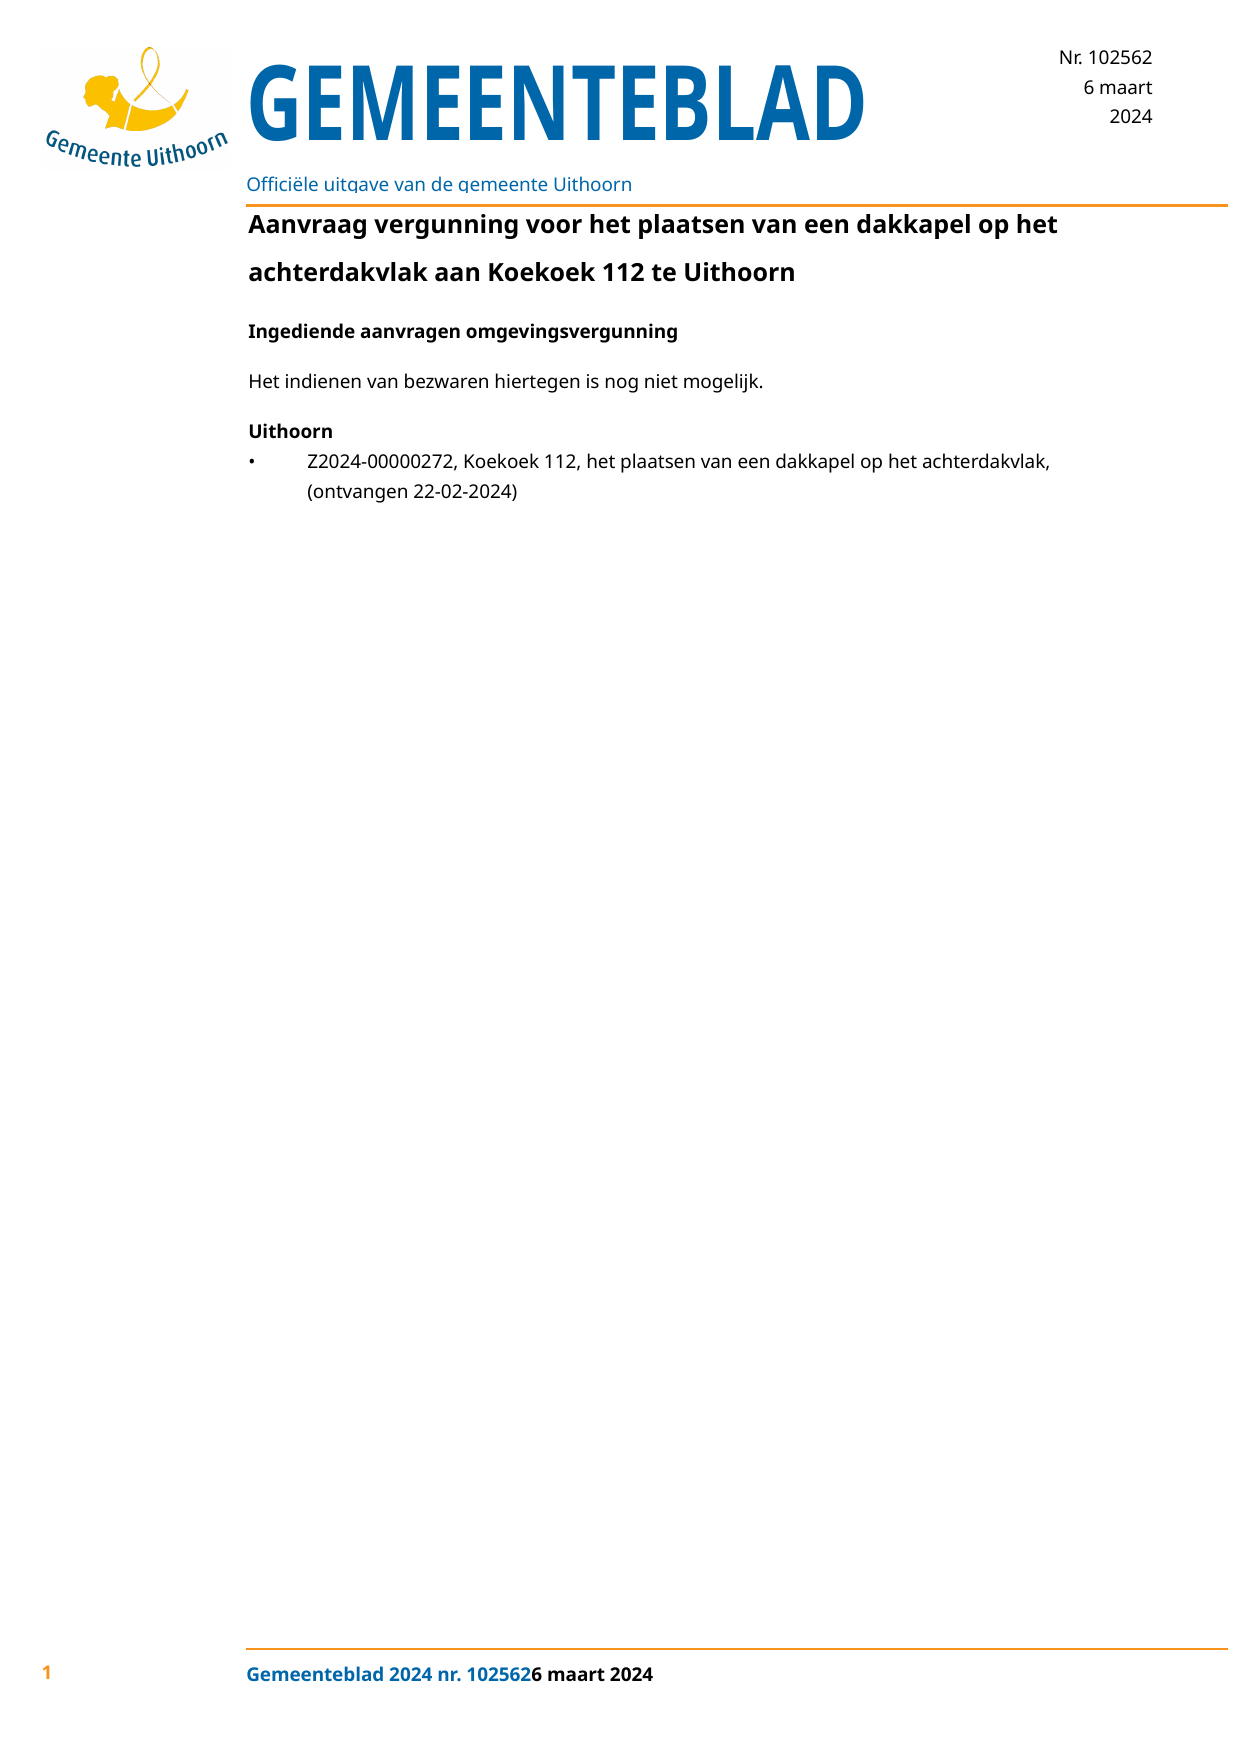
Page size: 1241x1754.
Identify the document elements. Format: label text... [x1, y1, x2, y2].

text Ingediende aanvragen omgevingsvergunning [248, 318, 1152, 344]
list Z2024-00000272, Koekoek 112, het plaatsen van een dakkapel op het achterdakvlak, (ontvangen 22-02-2024) [248, 448, 1152, 504]
text Aanvraag vergunning voor het plaatsen van een dakkapel op het achterdakvlak aan Koekoek 112 te Uithoorn [248, 207, 1152, 288]
picture [41, 47, 231, 172]
text Uithoorn [248, 419, 1152, 444]
text Het indienen van bezwaren hiertegen is nog niet mogelijk. [248, 368, 1152, 394]
